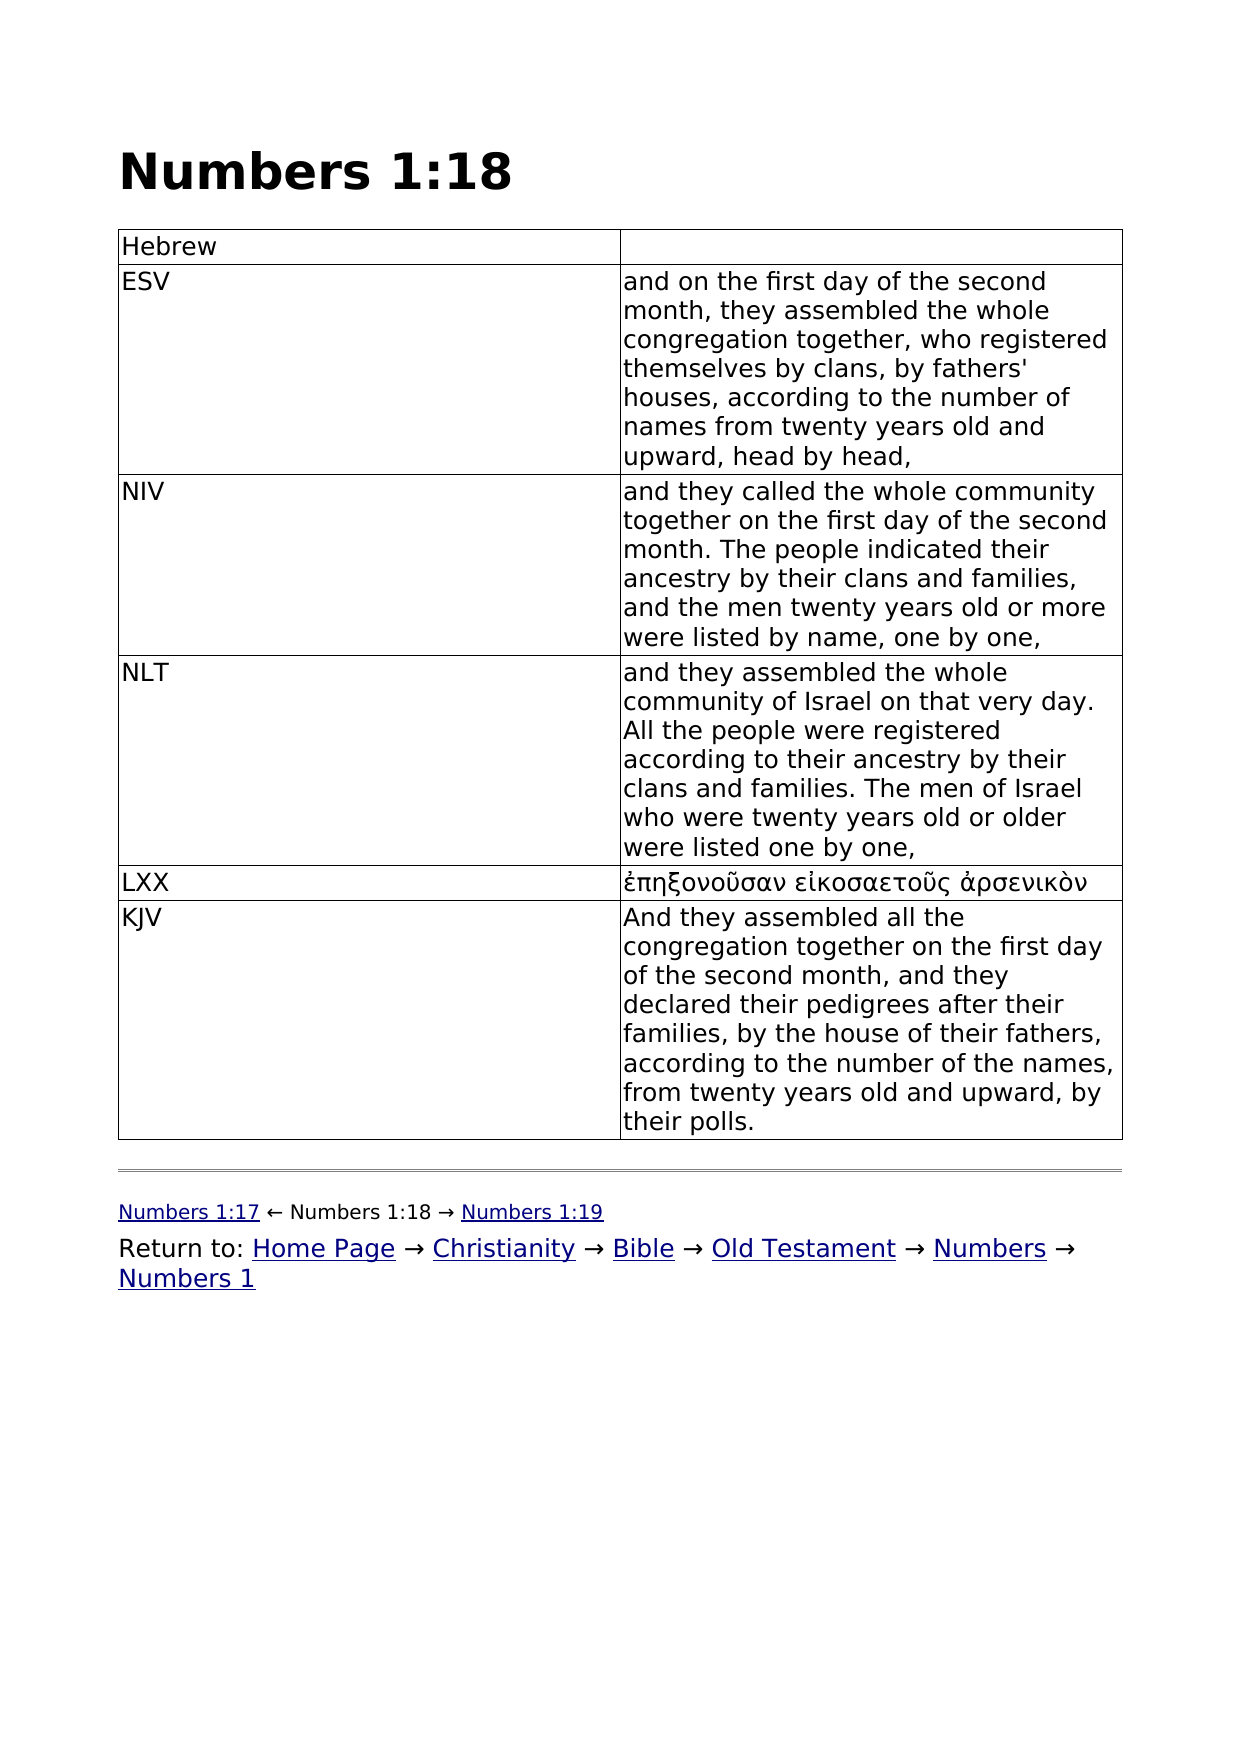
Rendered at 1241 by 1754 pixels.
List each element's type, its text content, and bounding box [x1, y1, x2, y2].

table_cell and they assembled the whole community of Israel on that very day. All the people were registered according to their ancestry by their clans and families. The men of Israel who were twenty years old or older were listed one by one, [621, 656, 1122, 865]
table_cell ἐπηξονοῦσαν εἰκοσαετοῦς ἀρσενικὸν [621, 866, 1122, 900]
table_cell LXX [119, 866, 620, 900]
text Numbers 1:17 ← Numbers 1:18 → Numbers 1:19 [118, 1201, 1122, 1234]
text Return to: Home Page → Christianity → Bible → Old Testament → Numbers → Numbers 1 [118, 1234, 1122, 1293]
table_cell and they called the whole community together on the first day of the second month. The people indicated their ancestry by their clans and families, and the men twenty years old or more were listed by name, one by one, [621, 475, 1122, 655]
subtitle Numbers 1:18 [118, 143, 1122, 201]
table_header Hebrew [119, 230, 620, 264]
table_cell and on the first day of the second month, they assembled the whole congregation together, who registered themselves by clans, by fathers' houses, according to the number of names from twenty years old and upward, head by head, [621, 265, 1122, 474]
table_cell NLT [119, 656, 620, 865]
table_cell ESV [119, 265, 620, 474]
table_cell And they assembled all the congregation together on the first day of the second month, and they declared their pedigrees after their families, by the house of their fathers, according to the number of the names, from twenty years old and upward, by their polls. [621, 901, 1122, 1139]
table_cell KJV [119, 901, 620, 1139]
table_cell NIV [119, 475, 620, 655]
table_header [621, 230, 1122, 264]
